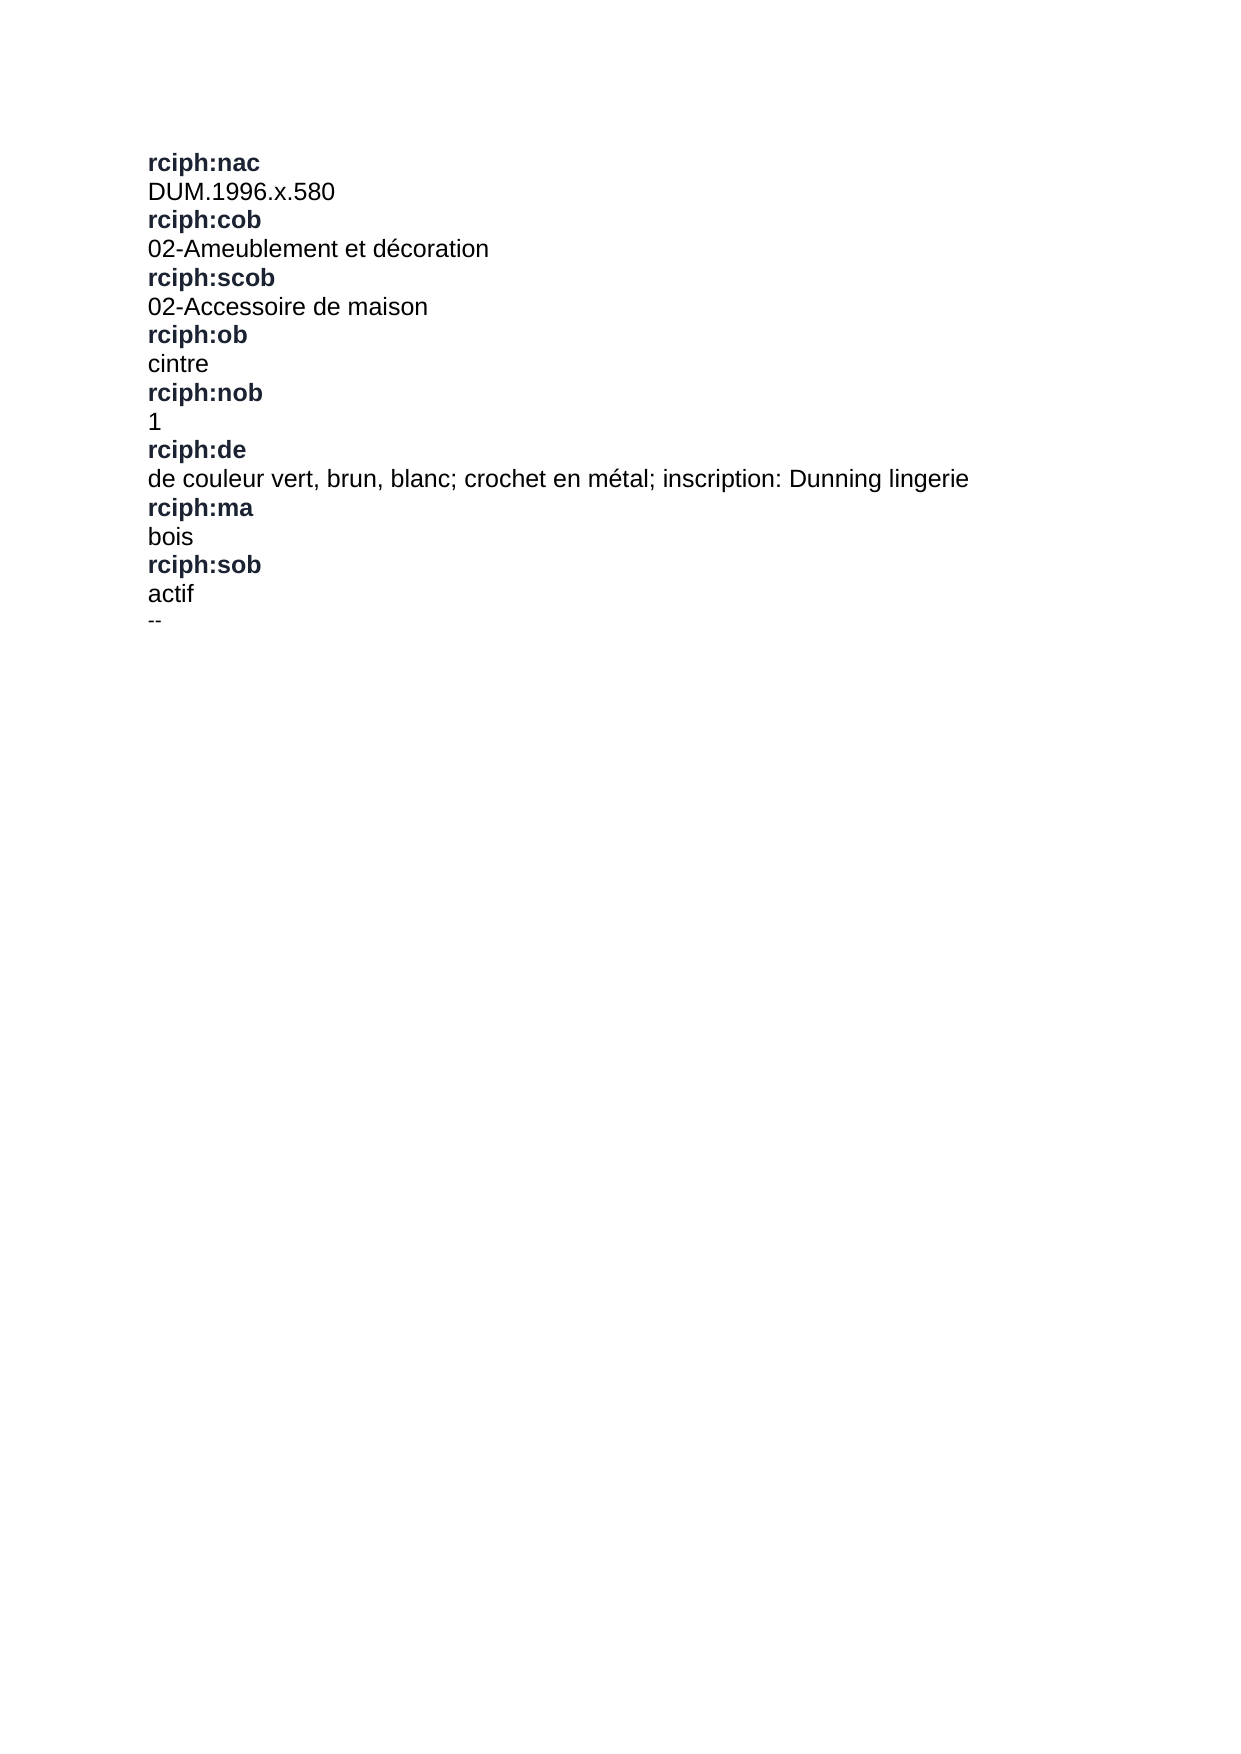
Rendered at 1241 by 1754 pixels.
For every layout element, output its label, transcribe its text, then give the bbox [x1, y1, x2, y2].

text 02-Ameublement et décoration [148, 234, 1092, 263]
text actif [148, 579, 1092, 608]
text DUM.1996.x.580 [148, 176, 1092, 205]
text cintre [148, 349, 1092, 378]
text -- [148, 608, 1092, 632]
text 02-Accessoire de maison [148, 291, 1092, 320]
text 1 [148, 406, 1092, 435]
text rciph:sob [148, 550, 1092, 579]
text rciph:ma [148, 493, 1092, 521]
text rciph:scob [148, 263, 1092, 291]
text rciph:cob [148, 205, 1092, 234]
text rciph:nac [148, 148, 1092, 176]
text rciph:ob [148, 320, 1092, 349]
text bois [148, 521, 1092, 550]
text rciph:nob [148, 378, 1092, 406]
text rciph:de [148, 435, 1092, 464]
text de couleur vert, brun, blanc; crochet en métal; inscription: Dunning lingerie [148, 464, 1092, 493]
